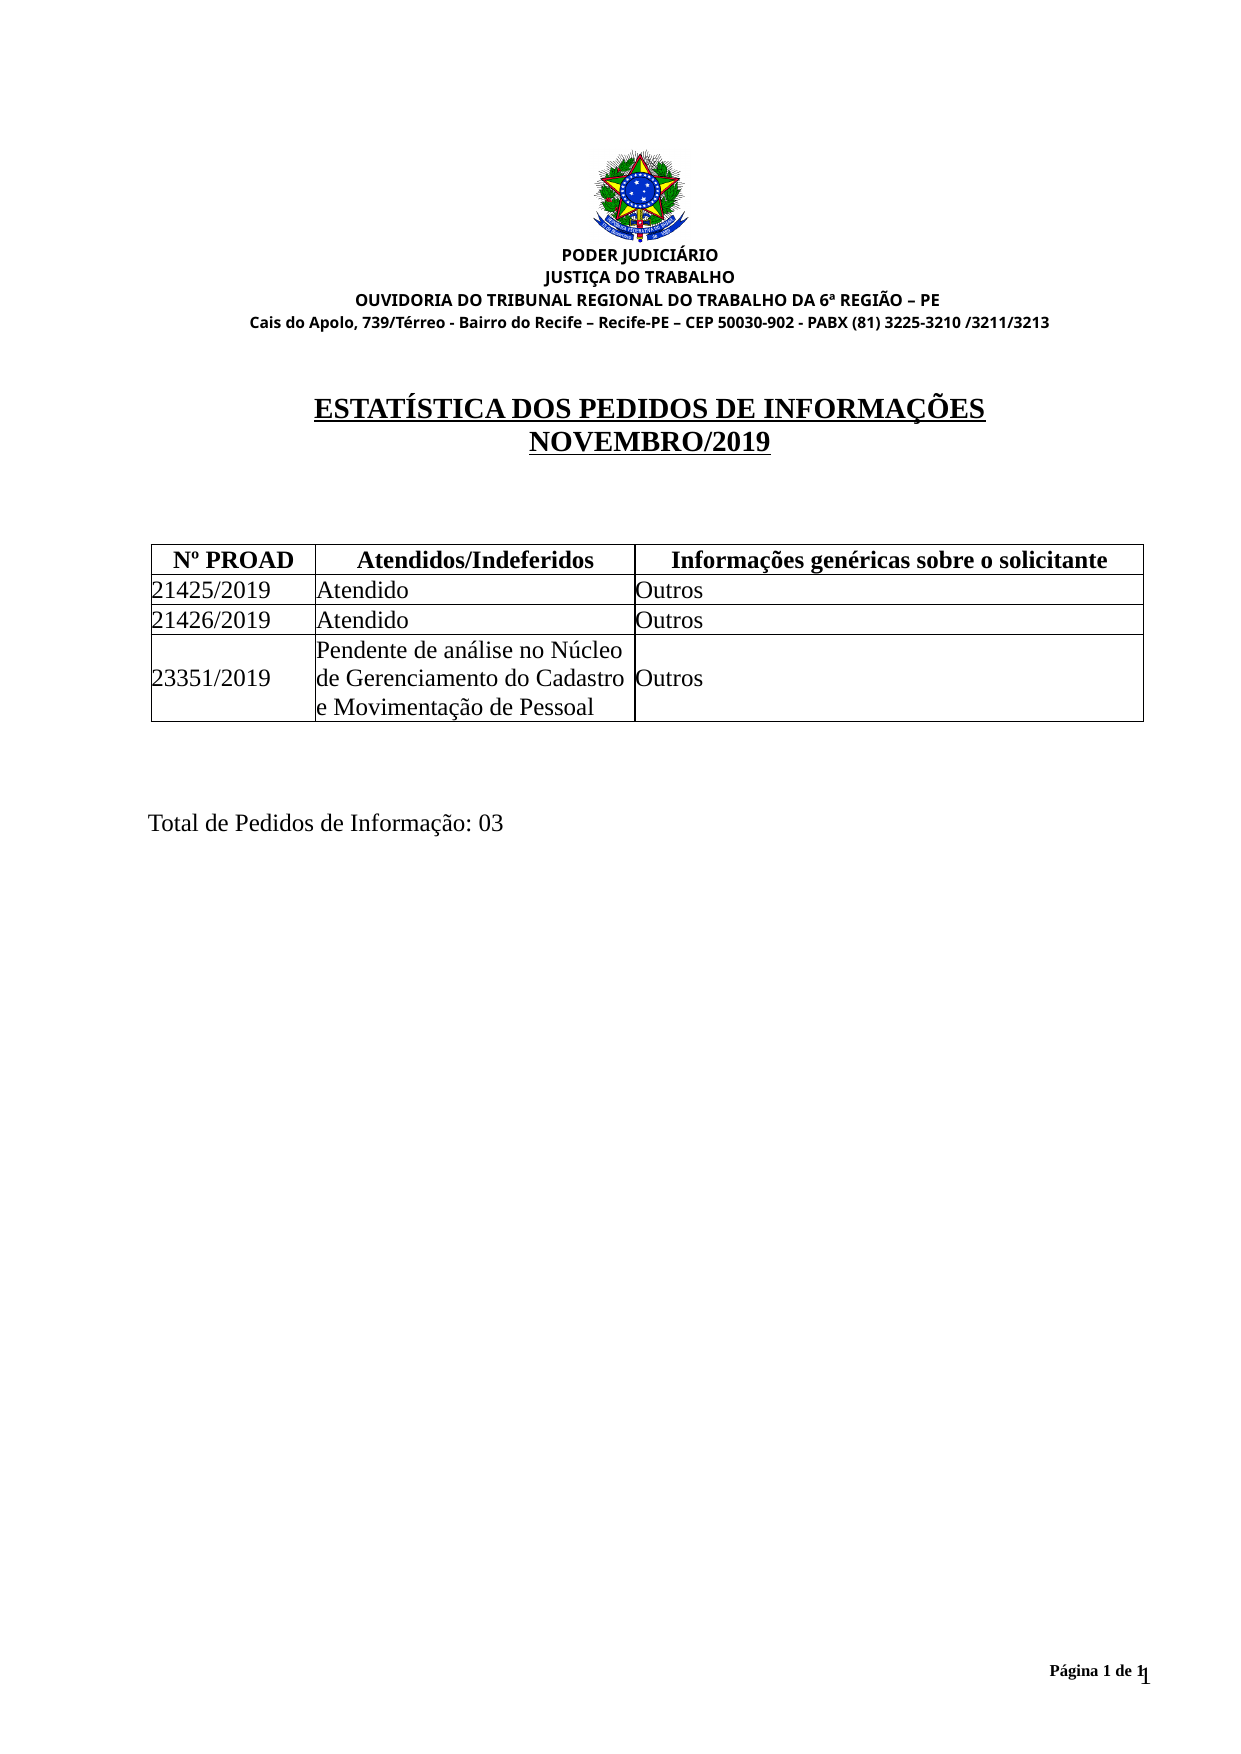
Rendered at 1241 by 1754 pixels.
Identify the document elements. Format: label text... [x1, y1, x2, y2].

table_cell Outros [636, 575, 1143, 604]
table_header Atendidos/Indeferidos [316, 545, 634, 574]
table_cell Pendente de análise no Núcleo de Gerenciamento do Cadastro e Movimentação de Pessoal [316, 635, 634, 721]
table_cell 23351/2019 [152, 635, 315, 721]
table_cell 21426/2019 [152, 605, 315, 634]
table_cell Atendido [316, 575, 634, 604]
table_header Informações genéricas sobre o solicitante [636, 545, 1143, 574]
table_cell Outros [636, 605, 1143, 634]
text ESTATÍSTICA DOS PEDIDOS DE INFORMAÇÕES [148, 391, 1152, 424]
table_cell Atendido [316, 605, 634, 634]
table_cell Outros [636, 635, 1143, 721]
text Total de Pedidos de Informação: 03 [148, 808, 1152, 837]
table_cell 21425/2019 [152, 575, 315, 604]
table_header Nº PROAD [152, 545, 315, 574]
text NOVEMBRO/2019 [148, 424, 1152, 458]
picture [588, 148, 691, 244]
